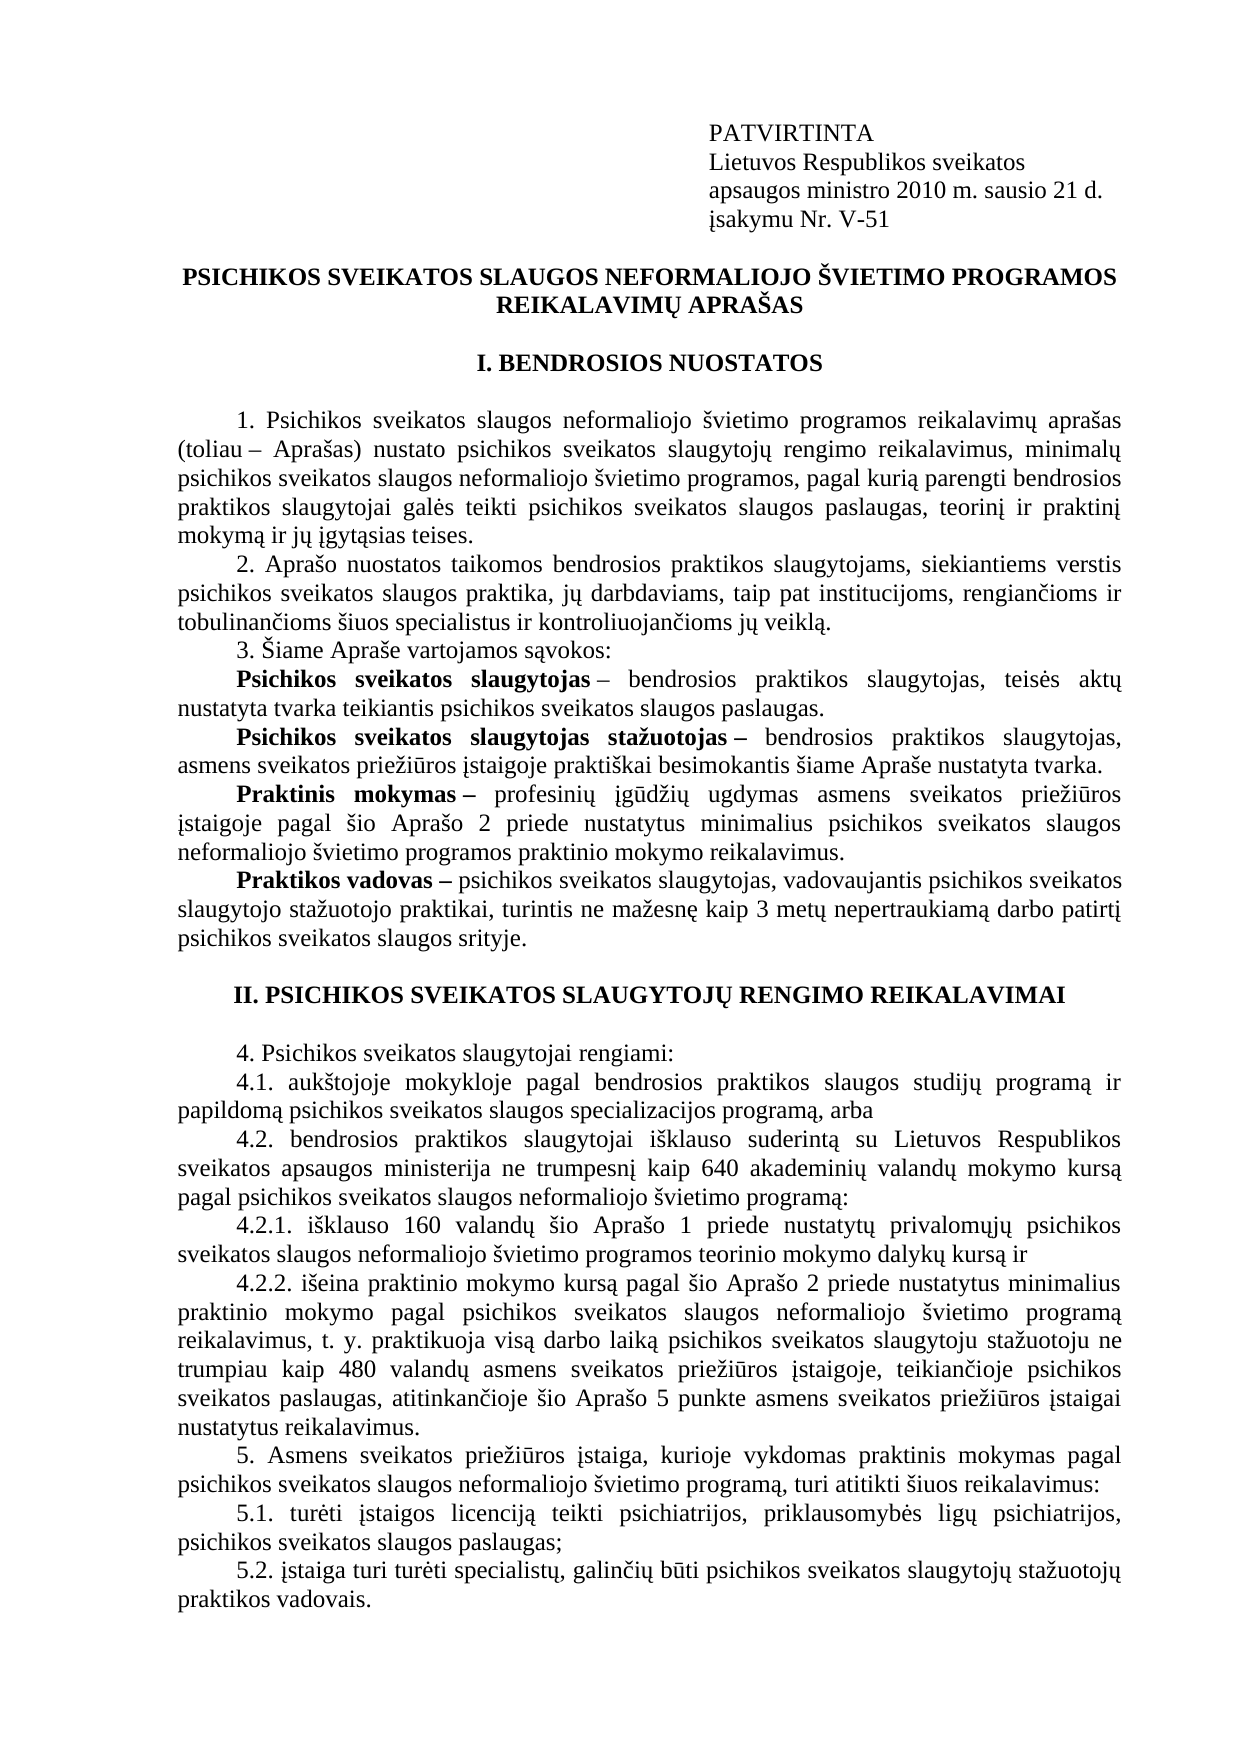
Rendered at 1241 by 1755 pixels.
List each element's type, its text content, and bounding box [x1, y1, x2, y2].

text 3. Šiame Apraše vartojamos sąvokos: [177, 636, 1122, 664]
text 1. Psichikos sveikatos slaugos neformaliojo švietimo programos reikalavimų aprašas (toliau – Aprašas) nustato psichikos sveikatos slaugytojų rengimo reikalavimus, minimalų psichikos sveikatos slaugos neformaliojo švietimo programos, pagal kurią parengti bendrosios praktikos slaugytojai galės teikti psichikos sveikatos slaugos paslaugas, teorinį ir praktinį mokymą ir jų įgytąsias teises. [177, 406, 1122, 549]
text 4. Psichikos sveikatos slaugytojai rengiami: [177, 1038, 1122, 1067]
text PSICHIKOS SVEIKATOS SLAUGOS NEFORMALIOJO ŠVIETIMO PROGRAMOS REIKALAVIMŲ APRAŠAS [177, 262, 1122, 319]
text 4.1. aukštojoje mokykloje pagal bendrosios praktikos slaugos studijų programą ir papildomą psichikos sveikatos slaugos specializacijos programą, arba [177, 1067, 1122, 1124]
text Psichikos sveikatos slaugytojas – bendrosios praktikos slaugytojas, teisės aktų nustatyta tvarka teikiantis psichikos sveikatos slaugos paslaugas. [177, 664, 1122, 722]
text 5.1. turėti įstaigos licenciją teikti psichiatrijos, priklausomybės ligų psichiatrijos, psichikos sveikatos slaugos paslaugas; [177, 1498, 1122, 1556]
text 4.2. bendrosios praktikos slaugytojai išklauso suderintą su Lietuvos Respublikos sveikatos apsaugos ministerija ne trumpesnį kaip 640 akademinių valandų mokymo kursą pagal psichikos sveikatos slaugos neformaliojo švietimo programą: [177, 1124, 1122, 1211]
text 2. Aprašo nuostatos taikomos bendrosios praktikos slaugytojams, siekiantiems verstis psichikos sveikatos slaugos praktika, jų darbdaviams, taip pat institucijoms, rengiančioms ir tobulinančioms šiuos specialistus ir kontroliuojančioms jų veiklą. [177, 549, 1122, 636]
text I. BENDROSIOS NUOSTATOS [177, 348, 1122, 377]
text 4.2.1. išklauso 160 valandų šio Aprašo 1 priede nustatytų privalomųjų psichikos sveikatos slaugos neformaliojo švietimo programos teorinio mokymo dalykų kursą ir [177, 1211, 1122, 1268]
text apsaugos ministro 2010 m. sausio 21 d. [177, 176, 1122, 204]
text II. PSICHIKOS SVEIKATOS SLAUGYTOJŲ RENGIMO REIKALAVIMAI [177, 981, 1122, 1009]
text Lietuvos Respublikos sveikatos [177, 147, 1122, 176]
text įsakymu Nr. V-51 [177, 204, 1122, 233]
text 4.2.2. išeina praktinio mokymo kursą pagal šio Aprašo 2 priede nustatytus minimalius praktinio mokymo pagal psichikos sveikatos slaugos neformaliojo švietimo programą reikalavimus, t. y. praktikuoja visą darbo laiką psichikos sveikatos slaugytoju stažuotoju ne trumpiau kaip 480 valandų asmens sveikatos priežiūros įstaigoje, teikiančioje psichikos sveikatos paslaugas, atitinkančioje šio Aprašo 5 punkte asmens sveikatos priežiūros įstaigai nustatytus reikalavimus. [177, 1268, 1122, 1441]
text Psichikos sveikatos slaugytojas stažuotojas – bendrosios praktikos slaugytojas, asmens sveikatos priežiūros įstaigoje praktiškai besimokantis šiame Apraše nustatyta tvarka. [177, 722, 1122, 779]
text PATVIRTINTA [177, 118, 1122, 147]
text 5.2. įstaiga turi turėti specialistų, galinčių būti psichikos sveikatos slaugytojų stažuotojų praktikos vadovais. [177, 1556, 1122, 1613]
text Praktinis mokymas – profesinių įgūdžių ugdymas asmens sveikatos priežiūros įstaigoje pagal šio Aprašo 2 priede nustatytus minimalius psichikos sveikatos slaugos neformaliojo švietimo programos praktinio mokymo reikalavimus. [177, 779, 1122, 866]
text Praktikos vadovas – psichikos sveikatos slaugytojas, vadovaujantis psichikos sveikatos slaugytojo stažuotojo praktikai, turintis ne mažesnę kaip 3 metų nepertraukiamą darbo patirtį psichikos sveikatos slaugos srityje. [177, 866, 1122, 952]
text 5. Asmens sveikatos priežiūros įstaiga, kurioje vykdomas praktinis mokymas pagal psichikos sveikatos slaugos neformaliojo švietimo programą, turi atitikti šiuos reikalavimus: [177, 1441, 1122, 1498]
